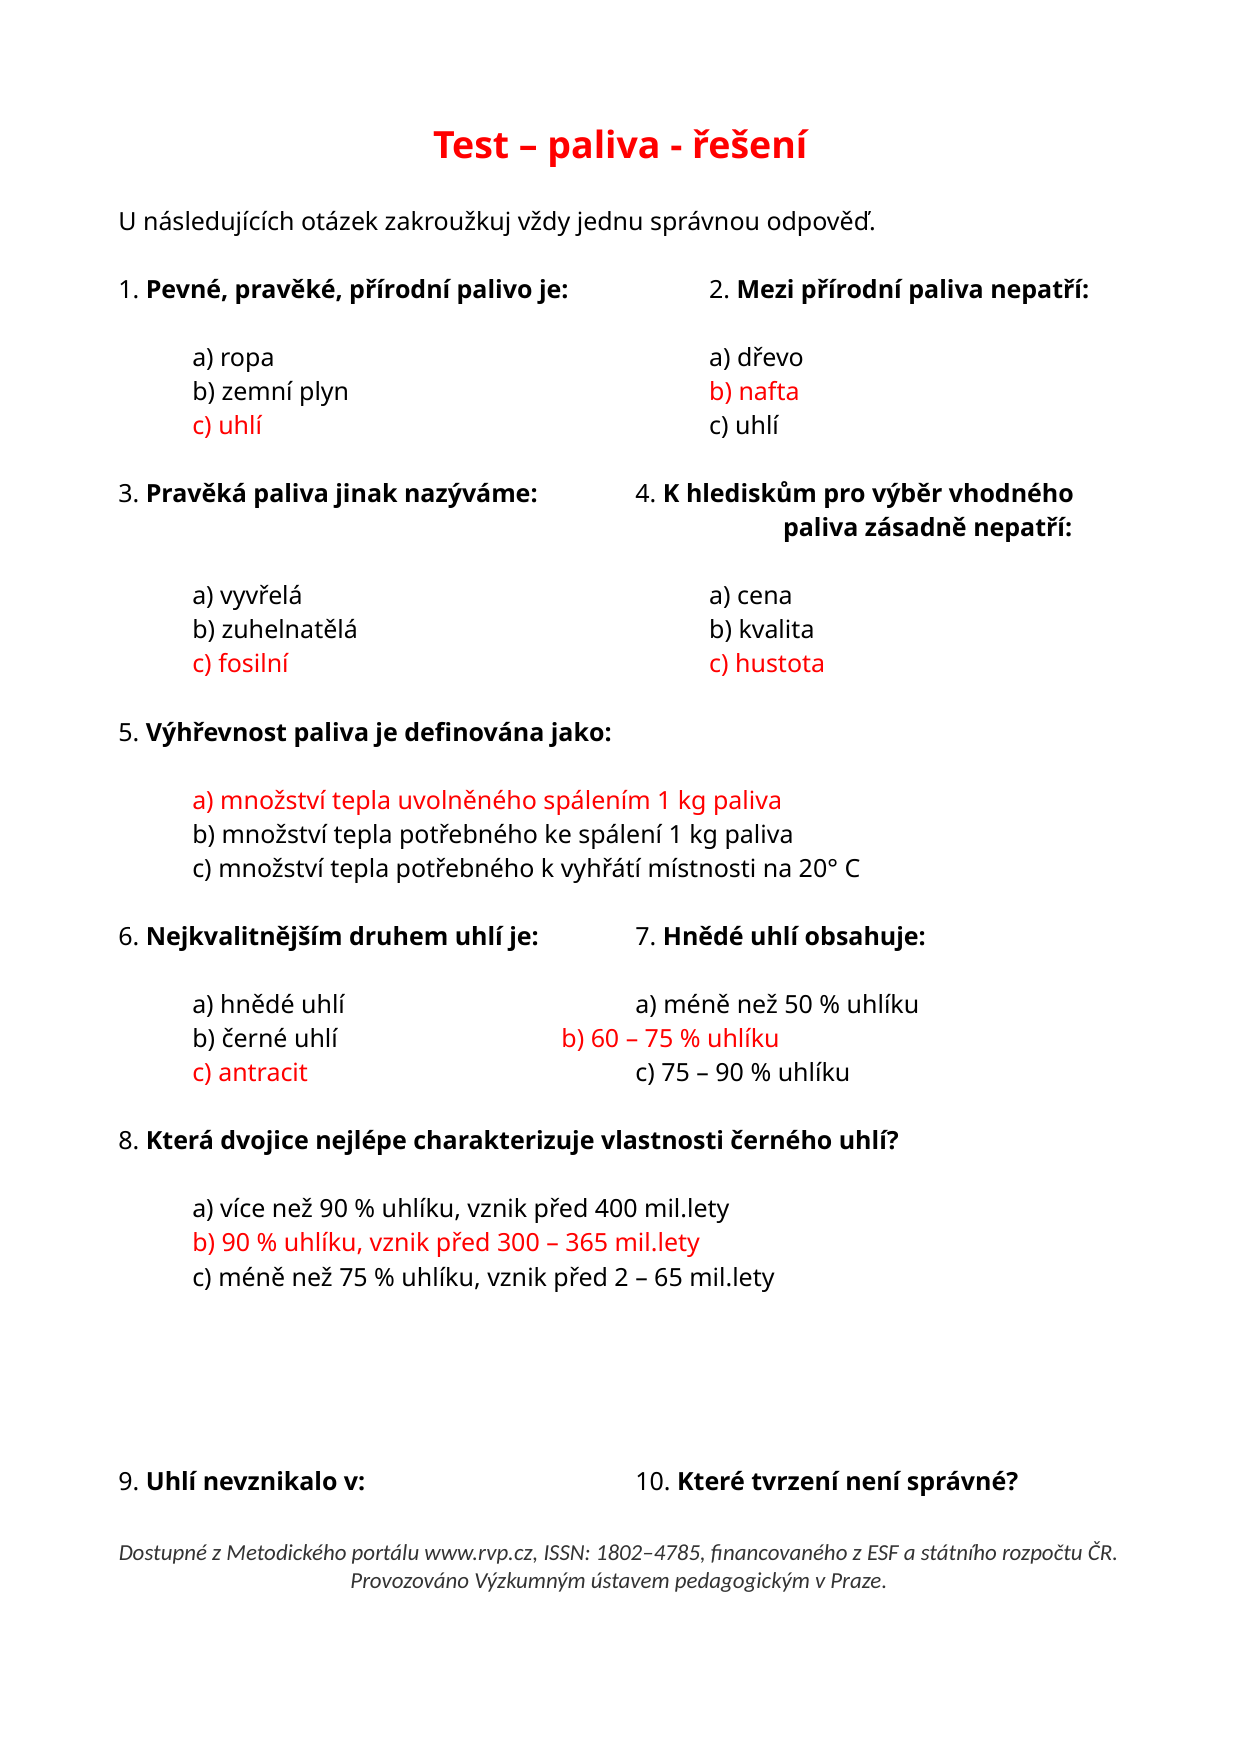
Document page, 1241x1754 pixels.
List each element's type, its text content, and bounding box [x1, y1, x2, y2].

text a) ropa a) dřevo [118, 339, 1122, 373]
text Test – paliva - řešení [118, 118, 1122, 169]
text 3. Pravěká paliva jinak nazýváme: 4. K hlediskům pro výběr vhodného paliva zásadně nepatří: [118, 476, 1122, 544]
text a) hnědé uhlí a) méně než 50 % uhlíku [118, 987, 1122, 1021]
text b) množství tepla potřebného ke spálení 1 kg paliva [118, 816, 1122, 850]
text a) množství tepla uvolněného spálením 1 kg paliva [118, 782, 1122, 816]
text c) antracit c) 75 – 90 % uhlíku [118, 1055, 1122, 1089]
text b) 90 % uhlíku, vznik před 300 – 365 mil.lety [118, 1225, 1122, 1259]
text b) černé uhlí b) 60 – 75 % uhlíku [118, 1021, 1122, 1055]
text a) vyvřelá a) cena [118, 578, 1122, 612]
text b) zuhelnatělá b) kvalita [118, 612, 1122, 646]
text a) více než 90 % uhlíku, vznik před 400 mil.lety [118, 1191, 1122, 1225]
text 8. Která dvojice nejlépe charakterizuje vlastnosti černého uhlí? [118, 1123, 1122, 1157]
text c) množství tepla potřebného k vyhřátí místnosti na 20° C [118, 850, 1122, 884]
text 9. Uhlí nevznikalo v: 10. Které tvrzení není správné? [118, 1463, 1122, 1498]
text b) zemní plyn b) nafta [118, 373, 1122, 408]
text c) uhlí c) uhlí [118, 408, 1122, 442]
text 6. Nejkvalitnějším druhem uhlí je: 7. Hnědé uhlí obsahuje: [118, 918, 1122, 953]
text c) méně než 75 % uhlíku, vznik před 2 – 65 mil.lety [118, 1259, 1122, 1293]
text c) fosilní c) hustota [118, 646, 1122, 680]
text U následujících otázek zakroužkuj vždy jednu správnou odpověď. [118, 203, 1122, 237]
text 1. Pevné, pravěké, přírodní palivo je: 2. Mezi přírodní paliva nepatří: [118, 271, 1122, 305]
text 5. Výhřevnost paliva je definována jako: [118, 714, 1122, 748]
